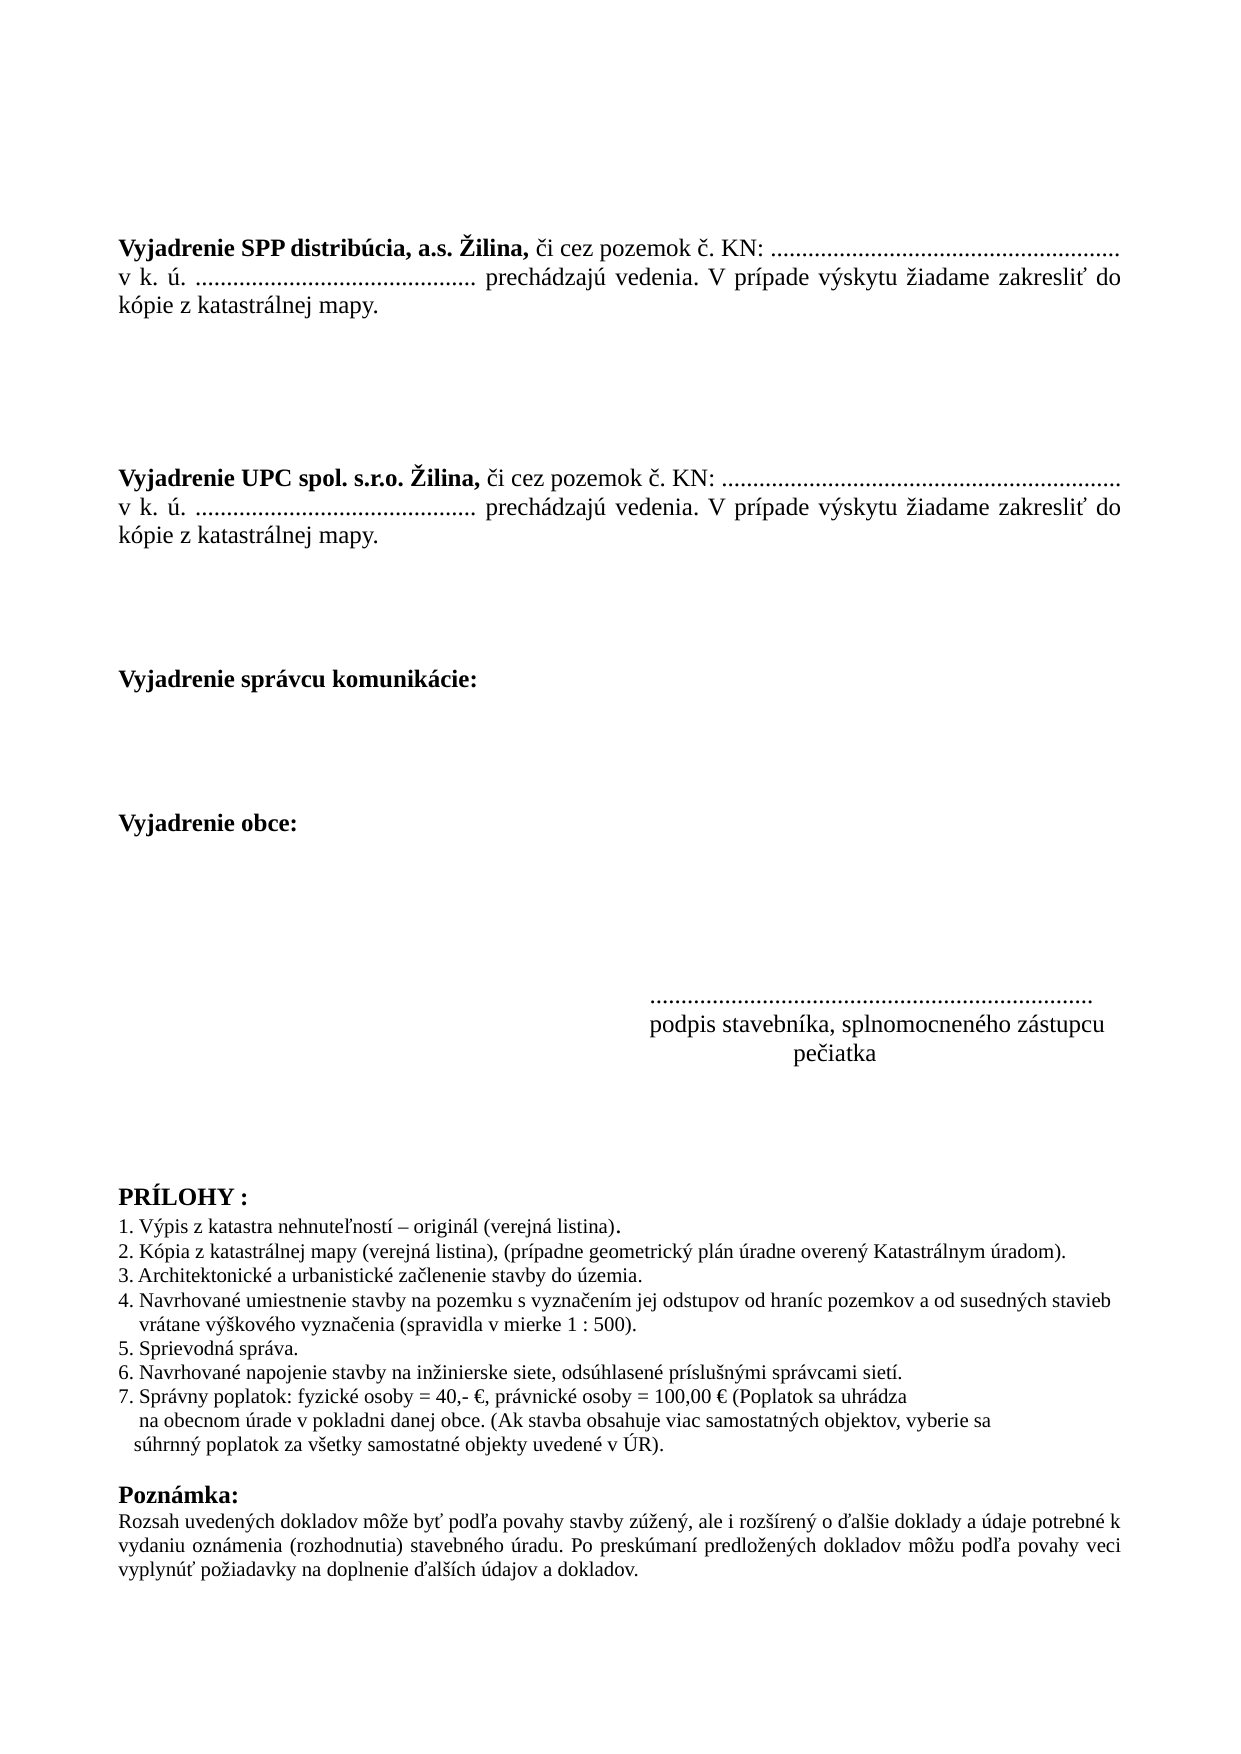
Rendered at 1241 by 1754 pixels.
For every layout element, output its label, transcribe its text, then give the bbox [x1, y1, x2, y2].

text 3. Architektonické a urbanistické začlenenie stavby do územia. [118, 1263, 1122, 1287]
text PRÍLOHY : [118, 1182, 1122, 1211]
text 6. Navrhované napojenie stavby na inžinierske siete, odsúhlasené príslušnými správcami sietí. [118, 1360, 1122, 1384]
text podpis stavebníka, splnomocneného zástupcu [118, 1009, 1122, 1038]
text 5. Sprievodná správa. [118, 1336, 1122, 1360]
text 2. Kópia z katastrálnej mapy (verejná listina), (prípadne geometrický plán úradne overený Katastrálnym úradom). [118, 1239, 1122, 1263]
text Poznámka: [118, 1480, 1122, 1509]
text Vyjadrenie SPP distribúcia, a.s. Žilina, či cez pozemok č. KN: ........................................................ [118, 233, 1122, 262]
text Vyjadrenie obce: [118, 808, 1122, 837]
text pečiatka [118, 1038, 1122, 1067]
text 4. Navrhované umiestnenie stavby na pozemku s vyznačením jej odstupov od hraníc pozemkov a od susedných stavieb [118, 1287, 1122, 1312]
text v k. ú. ............................................. prechádzajú vedenia. V prípade výskytu žiadame zakresliť do kópie z katastrálnej mapy. [118, 262, 1122, 319]
text na obecnom úrade v pokladni danej obce. (Ak stavba obsahuje viac samostatných objektov, vyberie sa [118, 1408, 1122, 1432]
text Vyjadrenie UPC spol. s.r.o. Žilina, či cez pozemok č. KN: ................................................................ [118, 463, 1122, 492]
text vrátane výškového vyznačenia (spravidla v mierke 1 : 500). [118, 1312, 1122, 1336]
text 1. Výpis z katastra nehnuteľností – originál (verejná listina). [118, 1211, 1122, 1239]
text 7. Správny poplatok: fyzické osoby = 40,- €, právnické osoby = 100,00 € (Poplatok sa uhrádza [118, 1384, 1122, 1408]
text v k. ú. ............................................. prechádzajú vedenia. V prípade výskytu žiadame zakresliť do kópie z katastrálnej mapy. [118, 492, 1122, 549]
text ....................................................................... [118, 981, 1122, 1009]
text Vyjadrenie správcu komunikácie: [118, 664, 1122, 693]
text súhrnný poplatok za všetky samostatné objekty uvedené v ÚR). [118, 1432, 1122, 1456]
text Rozsah uvedených dokladov môže byť podľa povahy stavby zúžený, ale i rozšírený o ďalšie doklady a údaje potrebné k vydaniu oznámenia (rozhodnutia) stavebného úradu. Po preskúmaní predložených dokladov môžu podľa povahy veci vyplynúť požiadavky na doplnenie ďalších údajov a dokladov. [118, 1509, 1122, 1581]
